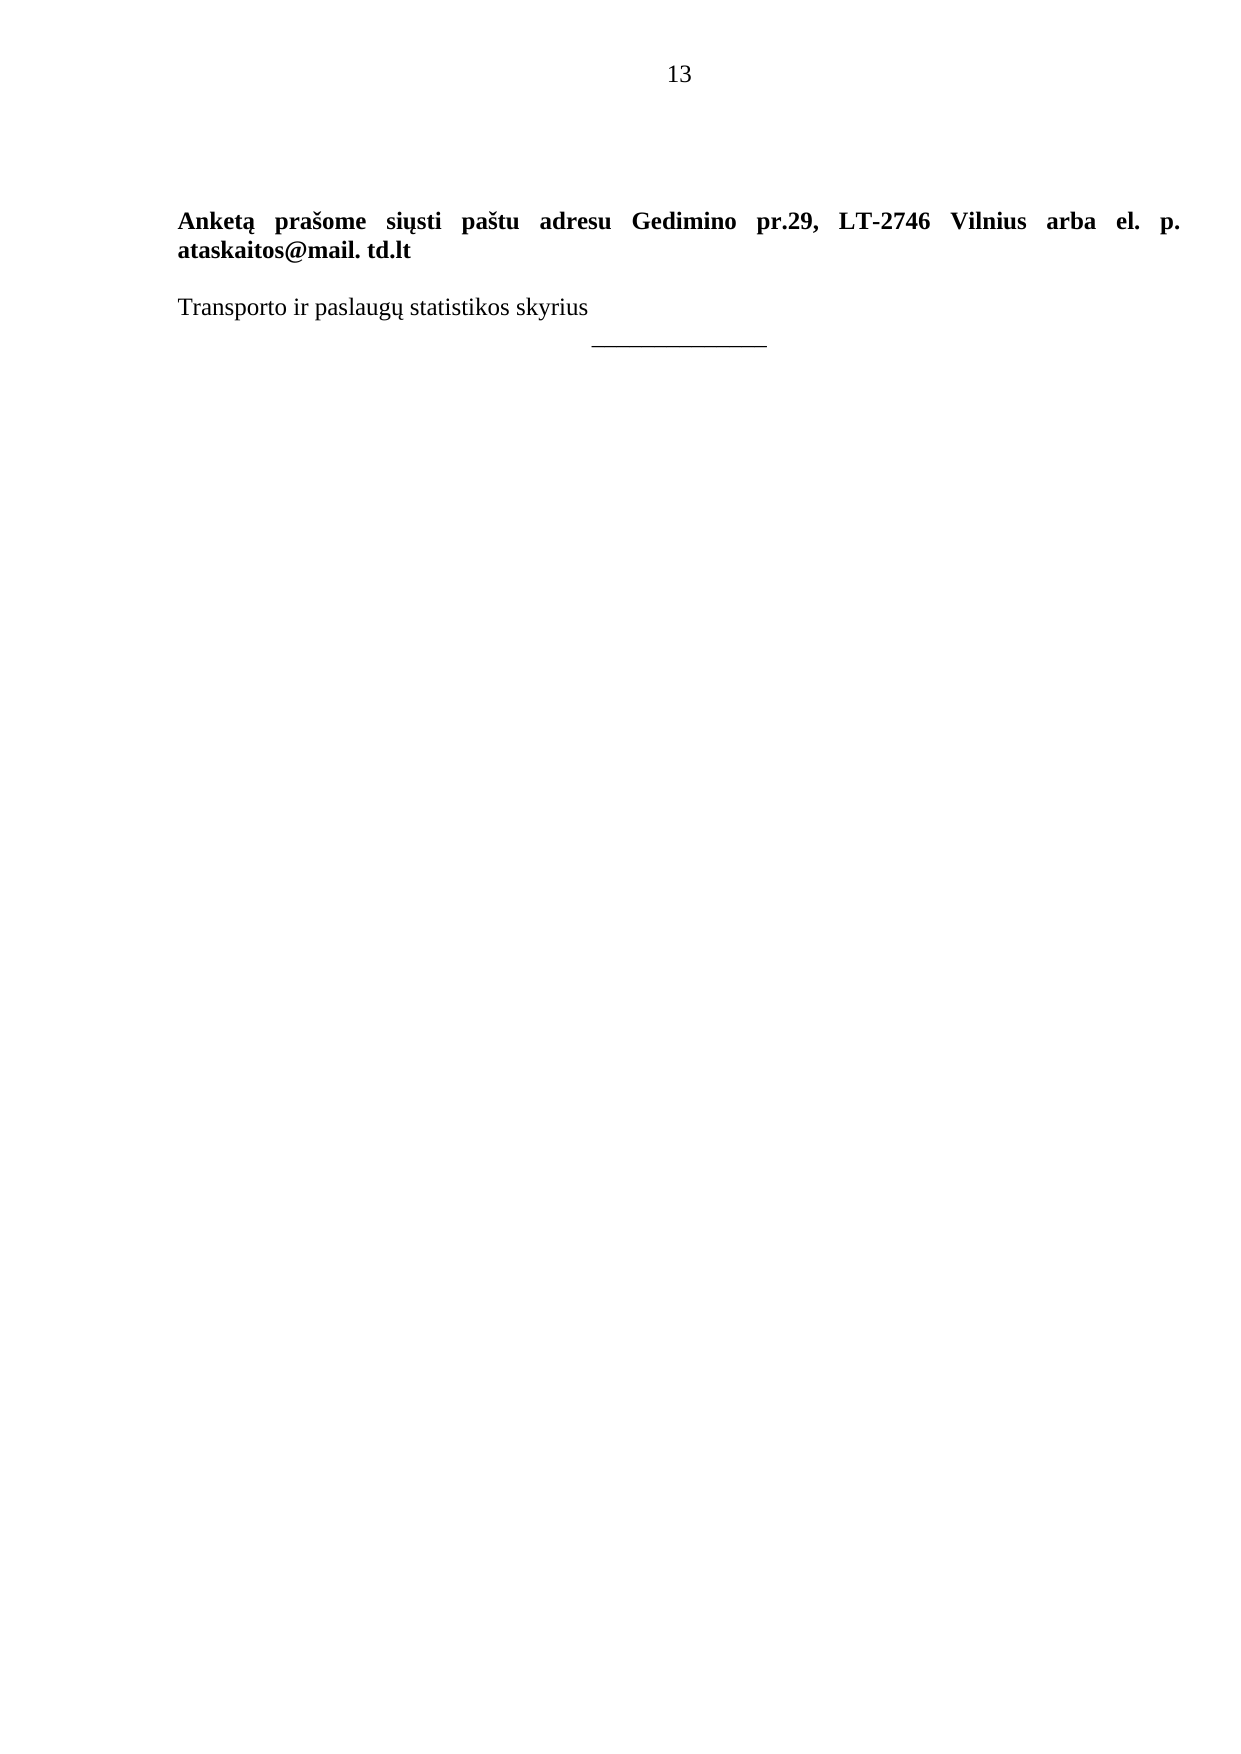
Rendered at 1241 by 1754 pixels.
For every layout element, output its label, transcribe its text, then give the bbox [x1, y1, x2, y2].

text ______________ [177, 321, 1181, 350]
text Anketą prašome siųsti paštu adresu Gedimino pr.29, LT-2746 Vilnius arba el. p. ataskaitos@mail. td.lt [177, 206, 1181, 263]
text Transporto ir paslaugų statistikos skyrius [177, 292, 1181, 321]
